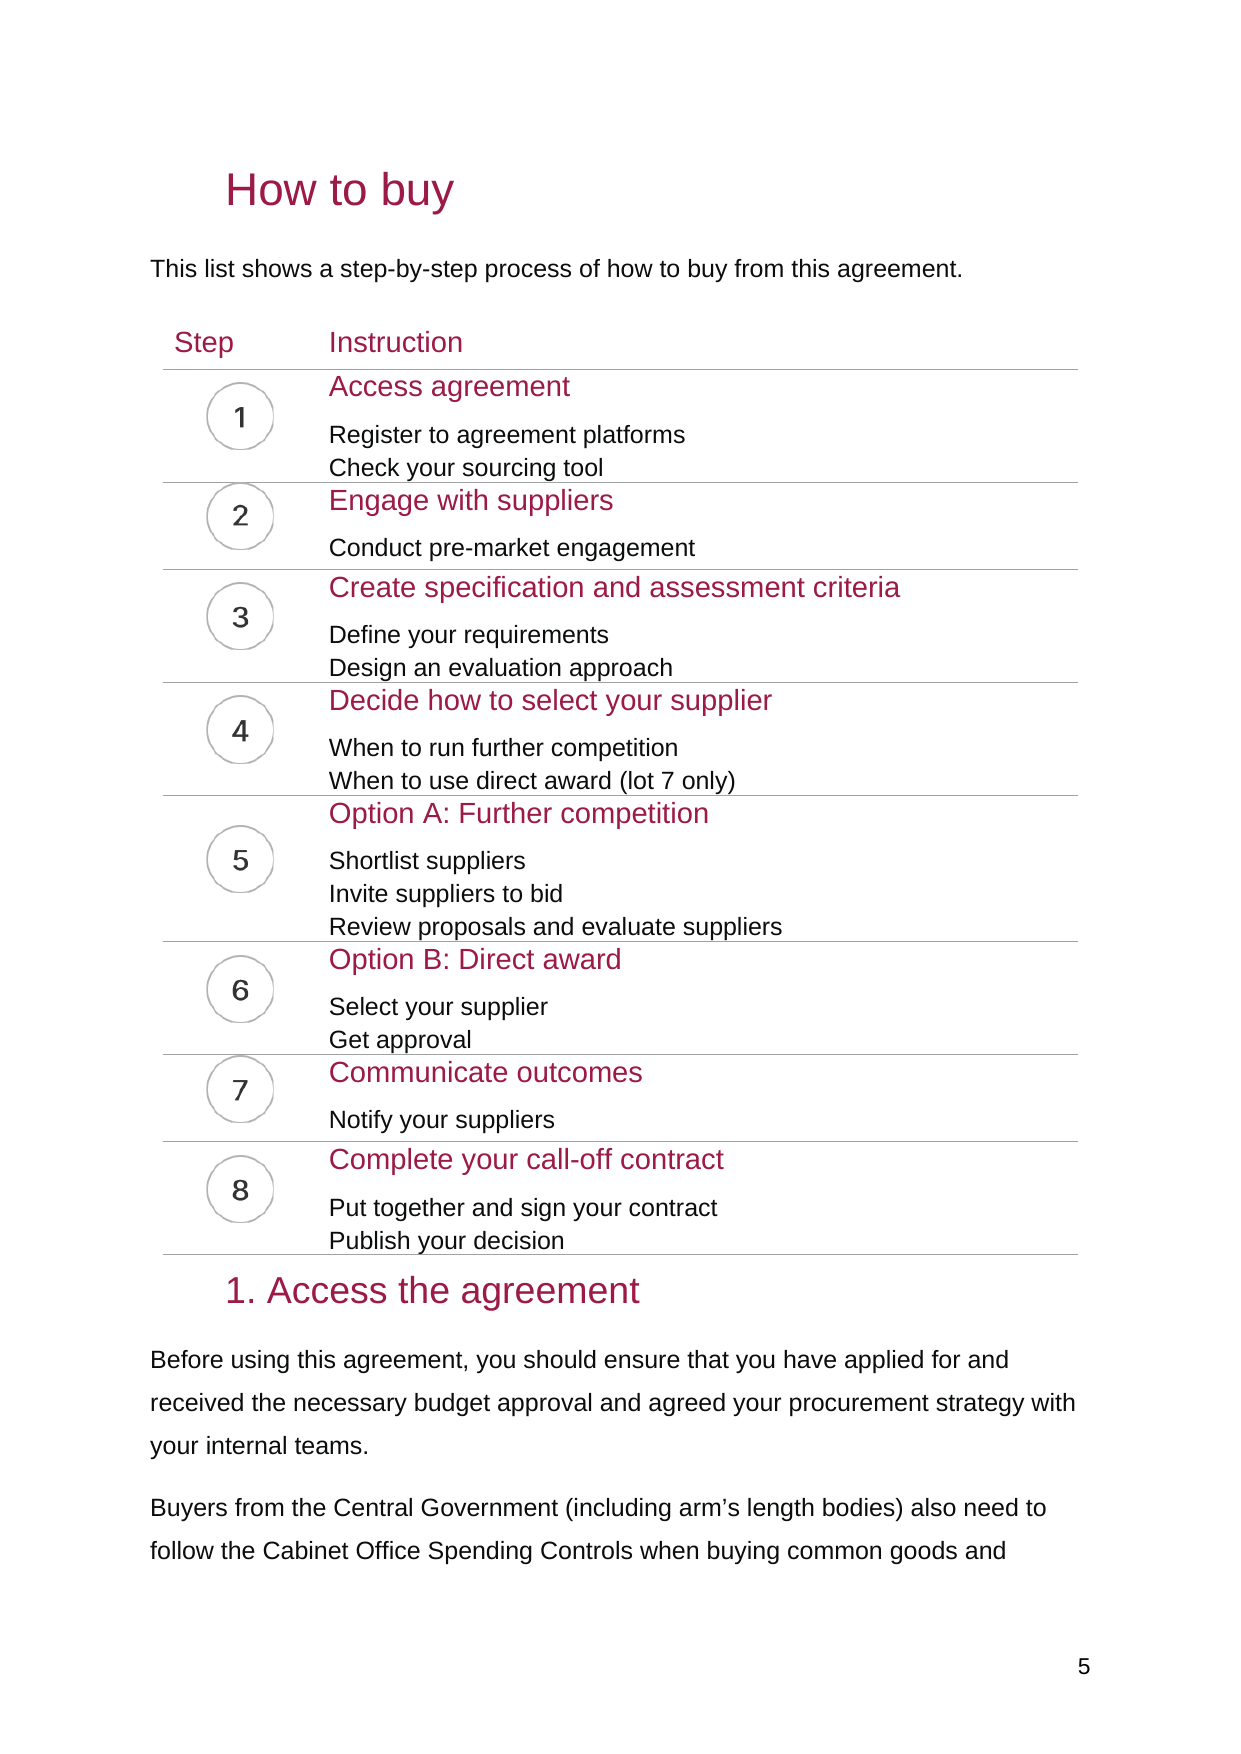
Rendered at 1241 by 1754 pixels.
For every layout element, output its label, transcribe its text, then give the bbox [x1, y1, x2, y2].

picture [206, 695, 274, 764]
table_cell [1063, 1142, 1077, 1254]
table_cell [163, 370, 317, 482]
table_cell [163, 942, 317, 1054]
subtitle How to buy [150, 162, 1090, 215]
picture [206, 582, 274, 650]
picture [206, 955, 274, 1023]
table_header Step [163, 316, 317, 368]
table_cell [1063, 683, 1077, 795]
subtitle 1. Access the agreement [150, 1268, 1090, 1311]
table_cell [1063, 796, 1077, 941]
table_cell Option A: Further competition Shortlist suppliers Invite suppliers to bid Review proposals and evaluate suppliers [318, 796, 1063, 941]
table_cell Access agreement Register to agreement platforms Check your sourcing tool [318, 370, 1063, 482]
table_header Instruction [318, 316, 1063, 368]
table_cell Complete your call-off contract Put together and sign your contract Publish your decision [318, 1142, 1063, 1254]
text Before using this agreement, you should ensure that you have applied for and received the necessary budget approval and agreed your procurement strategy with your internal teams. [150, 1345, 1090, 1460]
table_cell [163, 683, 317, 795]
table_cell Option B: Direct award Select your supplier Get approval [318, 942, 1063, 1054]
picture [206, 1055, 274, 1123]
text Buyers from the Central Government (including arm’s length bodies) also need to follow the Cabinet Office Spending Controls when buying common goods and [150, 1493, 1090, 1565]
picture [206, 382, 274, 450]
table_cell Communicate outcomes Notify your suppliers [318, 1055, 1063, 1141]
table_cell Decide how to select your supplier When to run further competition When to use direct award (lot 7 only) [318, 683, 1063, 795]
picture [206, 482, 274, 550]
table_cell [1063, 370, 1077, 482]
table_cell [163, 1055, 317, 1141]
table_cell [163, 1142, 317, 1254]
table_cell [1063, 1055, 1077, 1141]
table_cell Engage with suppliers Conduct pre-market engagement [318, 483, 1063, 569]
table_cell [163, 570, 317, 682]
table_cell [163, 483, 317, 569]
table_header [1063, 316, 1077, 368]
table_cell [163, 796, 317, 941]
table_cell [1063, 942, 1077, 1054]
table_cell [1063, 483, 1077, 569]
table_cell [1063, 570, 1077, 682]
picture [206, 825, 274, 893]
picture [206, 1155, 274, 1223]
table_cell Create specification and assessment criteria Define your requirements Design an evaluation approach [318, 570, 1063, 682]
text This list shows a step-by-step process of how to buy from this agreement. [150, 254, 1090, 283]
